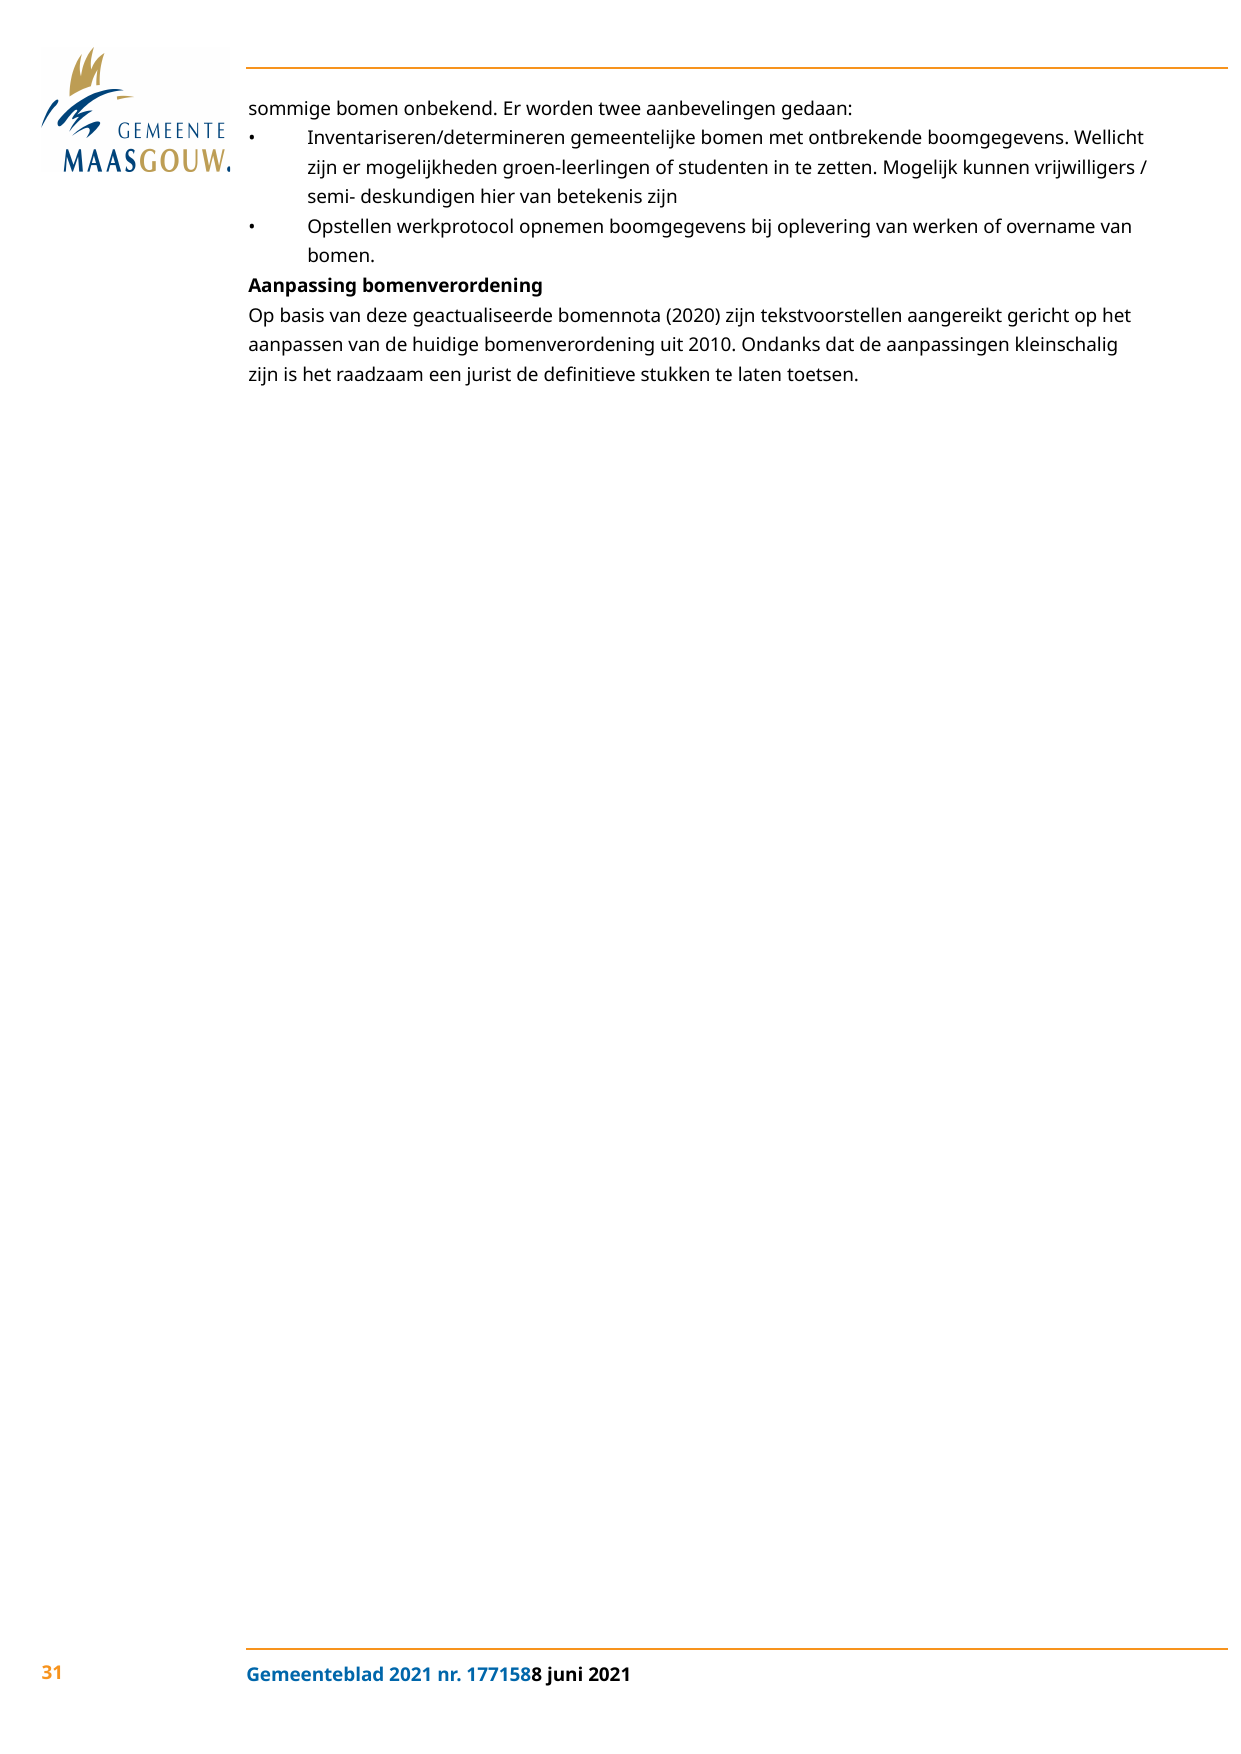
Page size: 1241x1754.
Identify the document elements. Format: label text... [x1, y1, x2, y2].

picture [41, 47, 231, 172]
text sommige bomen onbekend. Er worden twee aanbevelingen gedaan: [248, 95, 1152, 121]
text Op basis van deze geactualiseerde bomennota (2020) zijn tekstvoorstellen aangereikt gericht op het aanpassen van de huidige bomenverordening uit 2010. Ondanks dat de aanpassingen kleinschalig zijn is het raadzaam een jurist de definitieve stukken te laten toetsen. [248, 302, 1152, 387]
text Aanpassing bomenverordening [248, 272, 1152, 298]
list Inventariseren/determineren gemeentelijke bomen met ontbrekende boomgegevens. Wellicht zijn er mogelijkheden groen-leerlingen of studenten in te zetten. Mogelijk kunnen vrijwilligers / semi- deskundigen hier van betekenis zijn [248, 124, 1152, 209]
list Opstellen werkprotocol opnemen boomgegevens bij oplevering van werken of overname van bomen. [248, 213, 1152, 268]
